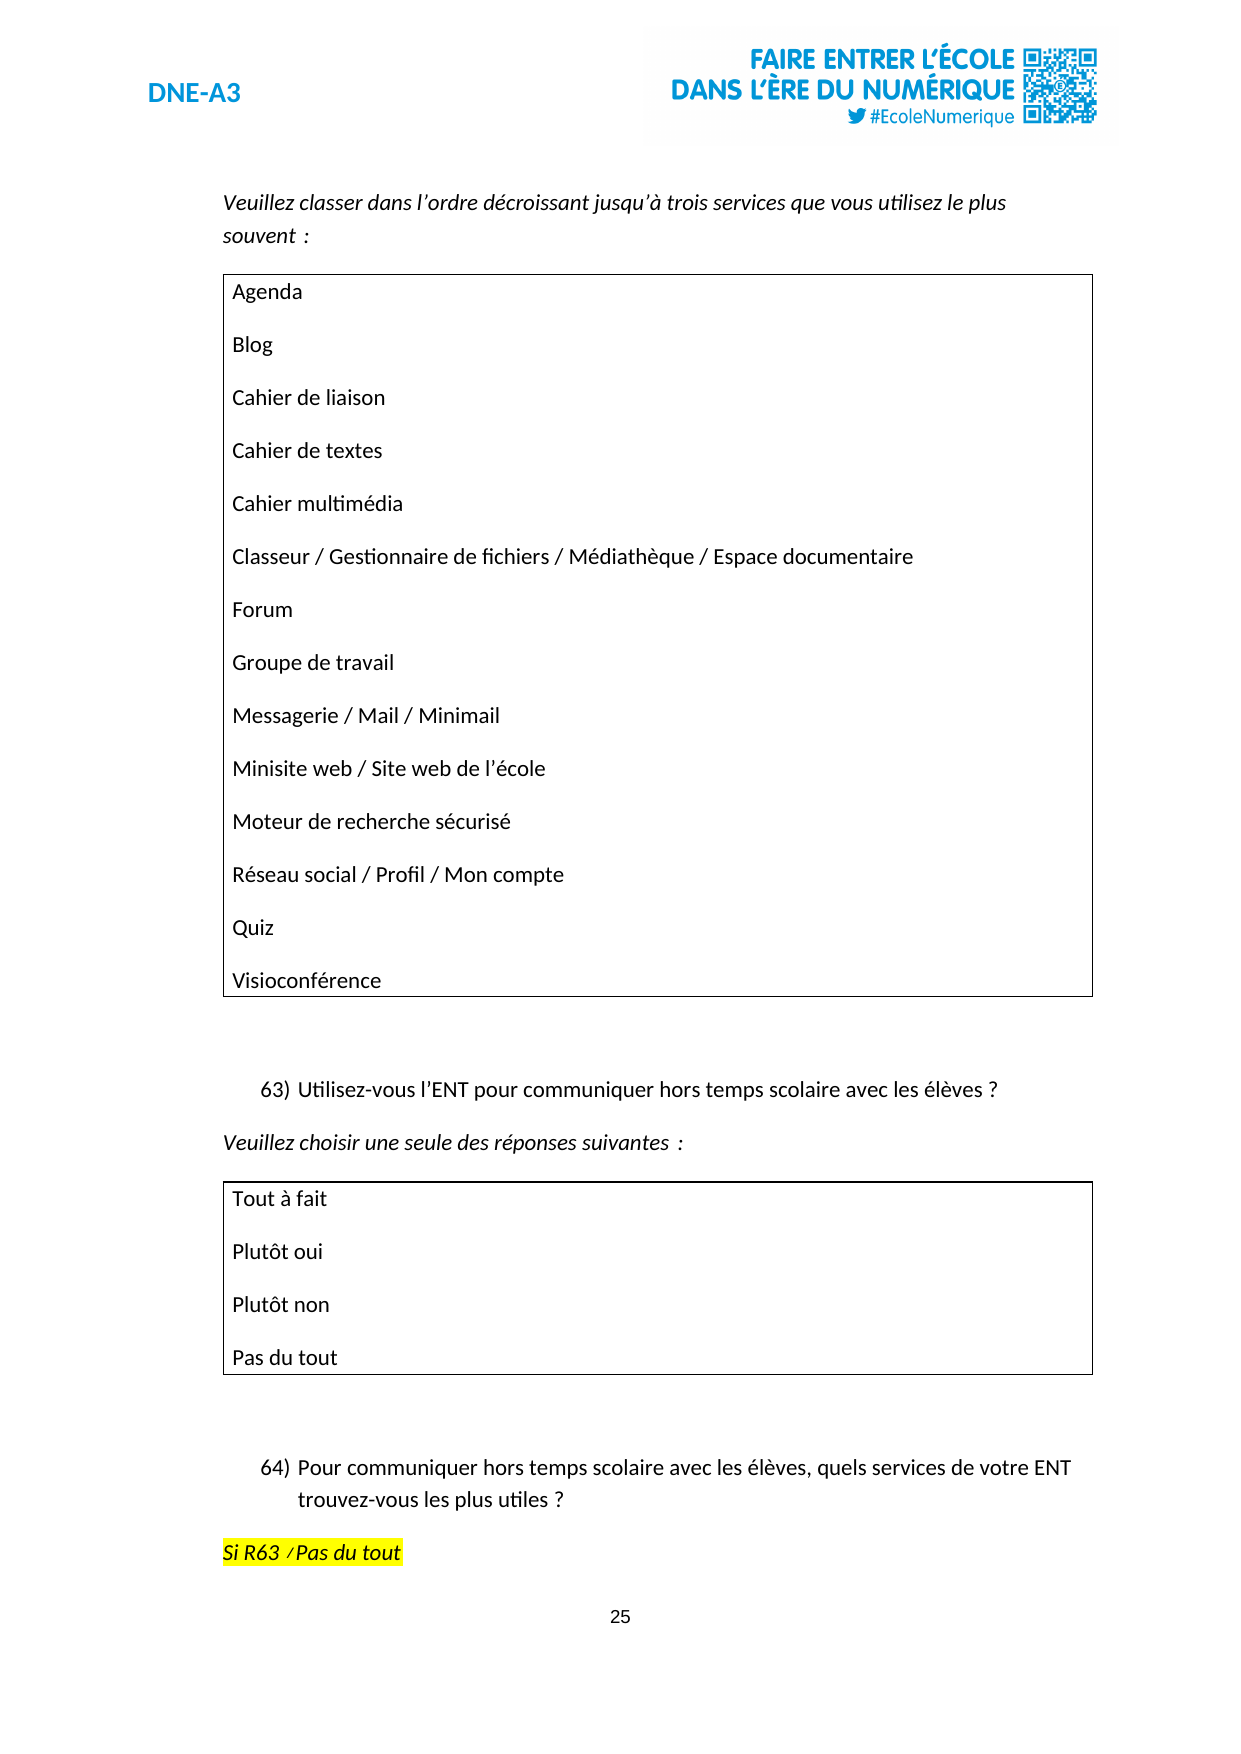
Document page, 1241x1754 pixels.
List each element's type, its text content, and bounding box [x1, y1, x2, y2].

list Réseau social / Profil / Mon compte [224, 857, 1092, 888]
list Minisite web / Site web de l’école [224, 751, 1092, 782]
list Cahier de liaison [224, 380, 1092, 411]
list Cahier de textes [224, 433, 1092, 464]
list Veuillez choisir une seule des réponses suivantes : [223, 1128, 1093, 1156]
list Blog [224, 327, 1092, 358]
list Veuillez classer dans l’ordre décroissant jusqu’à trois services que vous utilisez le plus souvent : [223, 188, 1093, 249]
list Plutôt oui [224, 1234, 1092, 1266]
list Moteur de recherche sécurisé [224, 804, 1092, 835]
list Visioconférence [224, 963, 1092, 996]
list Si R63 ≠Pas du tout [223, 1538, 1093, 1566]
list Messagerie / Mail / Minimail [224, 698, 1092, 729]
list Plutôt non [224, 1287, 1092, 1318]
list Cahier multimédia [224, 486, 1092, 517]
list Pas du tout [224, 1340, 1092, 1374]
list Forum [224, 592, 1092, 623]
list Pour communiquer hors temps scolaire avec les élèves, quels services de votre ENT trouvez-vous les plus utiles ? [260, 1453, 1093, 1513]
list Agenda [224, 275, 1092, 305]
list Tout à fait [224, 1183, 1092, 1212]
list Groupe de travail [224, 645, 1092, 676]
list Quiz [224, 910, 1092, 941]
list Utilisez-vous l’ENT pour communiquer hors temps scolaire avec les élèves ? [260, 1075, 1093, 1103]
list Classeur / Gestionnaire de fichiers / Médiathèque / Espace documentaire [224, 539, 1092, 570]
